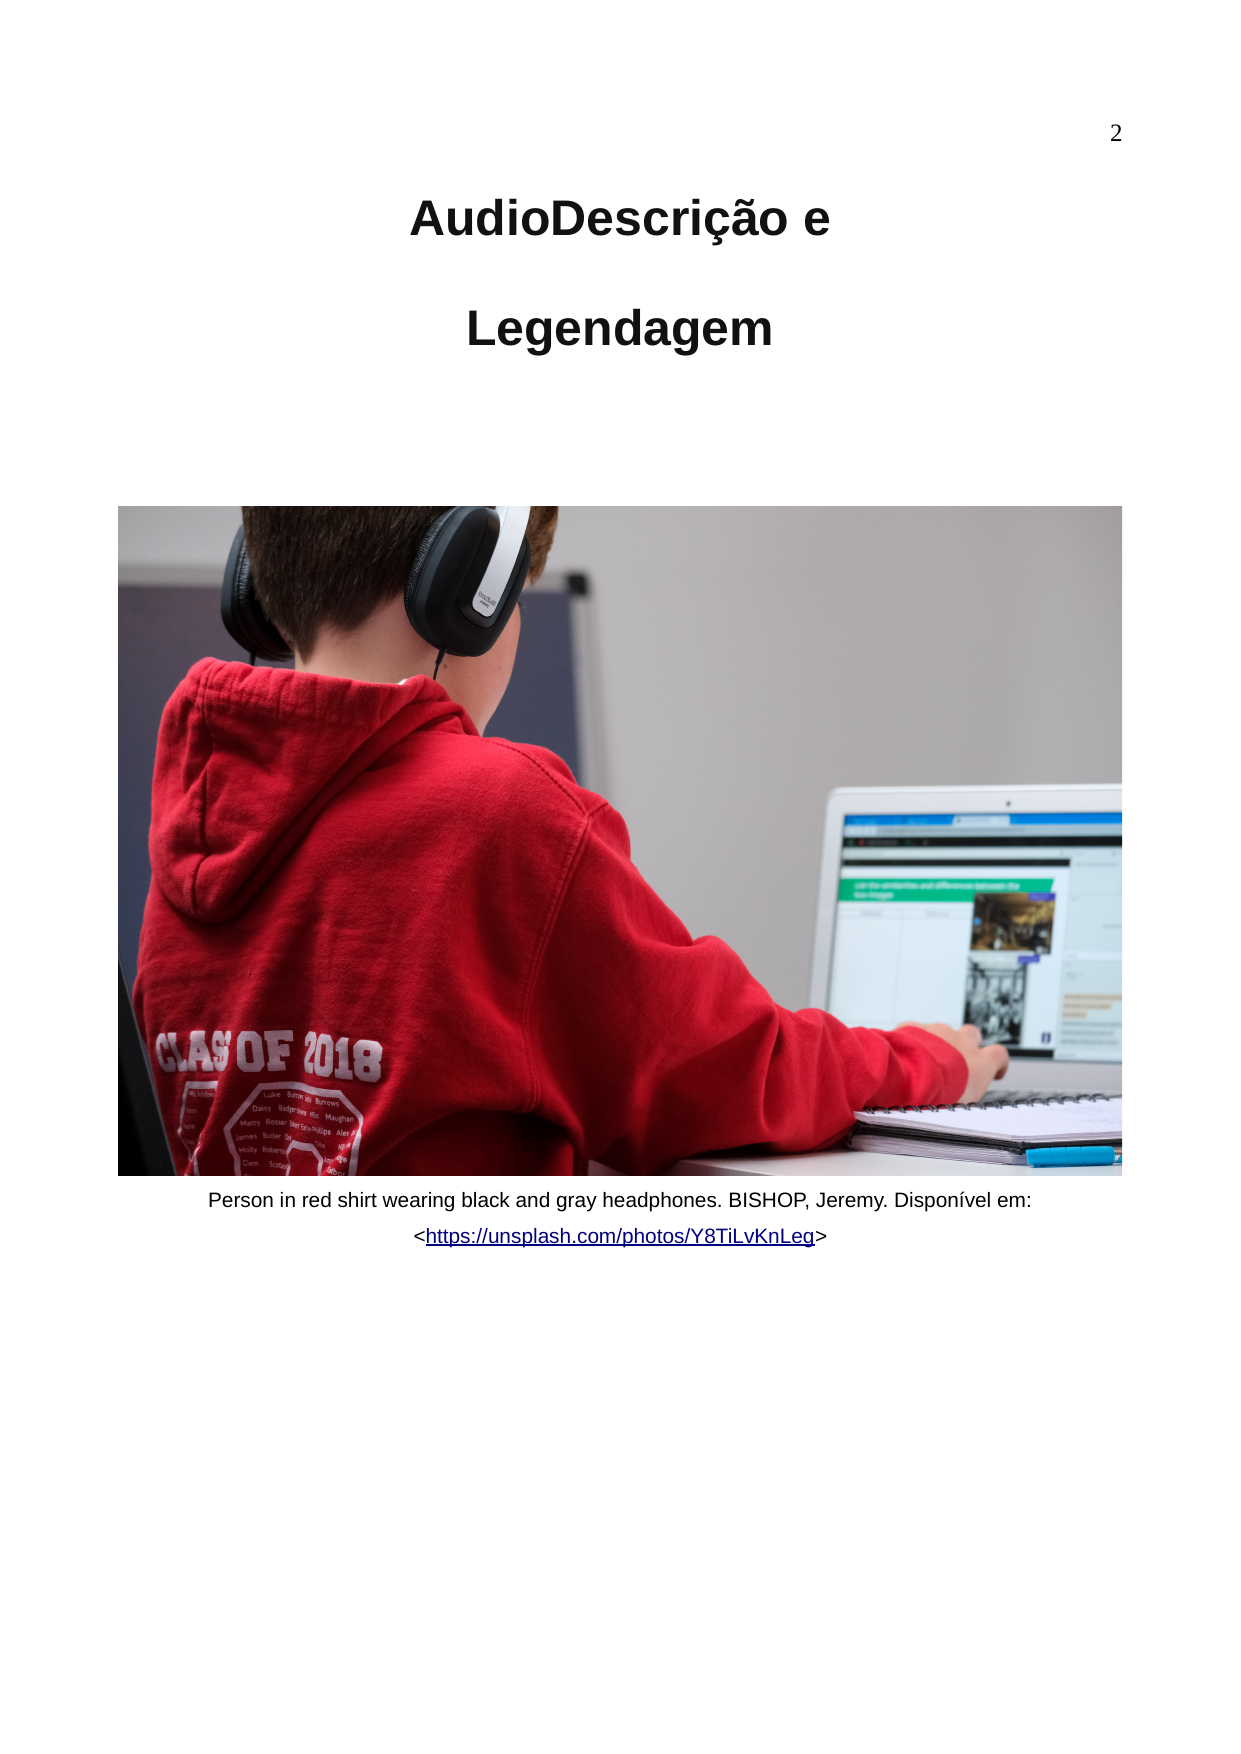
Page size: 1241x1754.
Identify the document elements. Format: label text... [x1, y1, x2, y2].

text AudioDescrição e [118, 188, 1122, 246]
picture [118, 506, 1123, 1176]
text Legendagem [118, 298, 1122, 356]
text Person in red shirt wearing black and gray headphones. BISHOP, Jeremy. Disponível em: <https://unsplash.com/photos/Y8TiLvKnLeg> [118, 1176, 1122, 1247]
